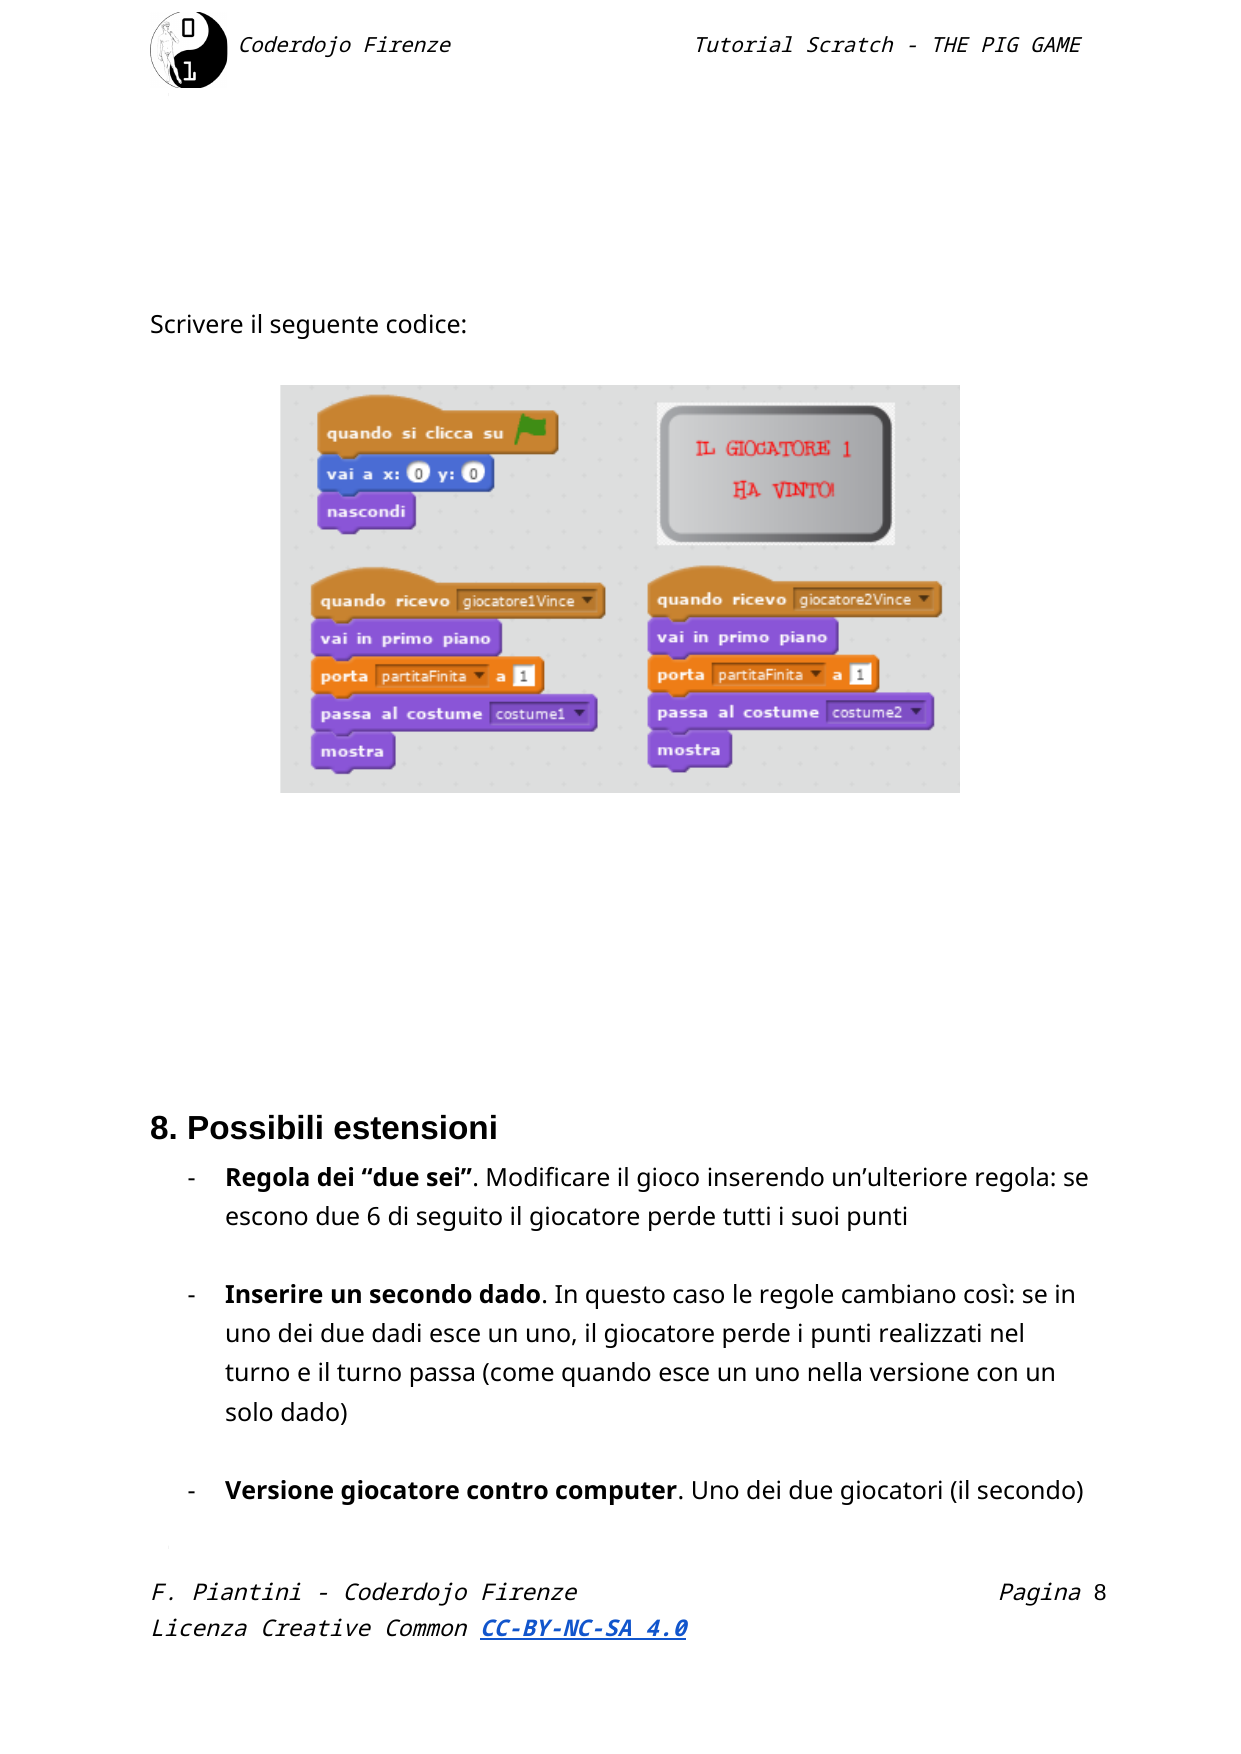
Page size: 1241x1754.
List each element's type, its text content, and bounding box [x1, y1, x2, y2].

picture [150, 12, 228, 88]
subtitle 8. Possibili estensioni [150, 1108, 1090, 1147]
text Scrivere il seguente codice: [150, 307, 1090, 341]
list Inserire un secondo dado. In questo caso le regole cambiano così: se in uno dei due dadi esce un uno, il giocatore perde i punti realizzati nel turno e il turno passa (come quando esce un uno nella versione con un solo dado) [187, 1277, 1090, 1428]
list Regola dei “due sei”. Modificare il gioco inserendo un’ulteriore regola: se escono due 6 di seguito il giocatore perde tutti i suoi punti [187, 1159, 1090, 1232]
picture [280, 385, 960, 793]
list Versione giocatore contro computer. Uno dei due giocatori (il secondo) [187, 1473, 1090, 1507]
